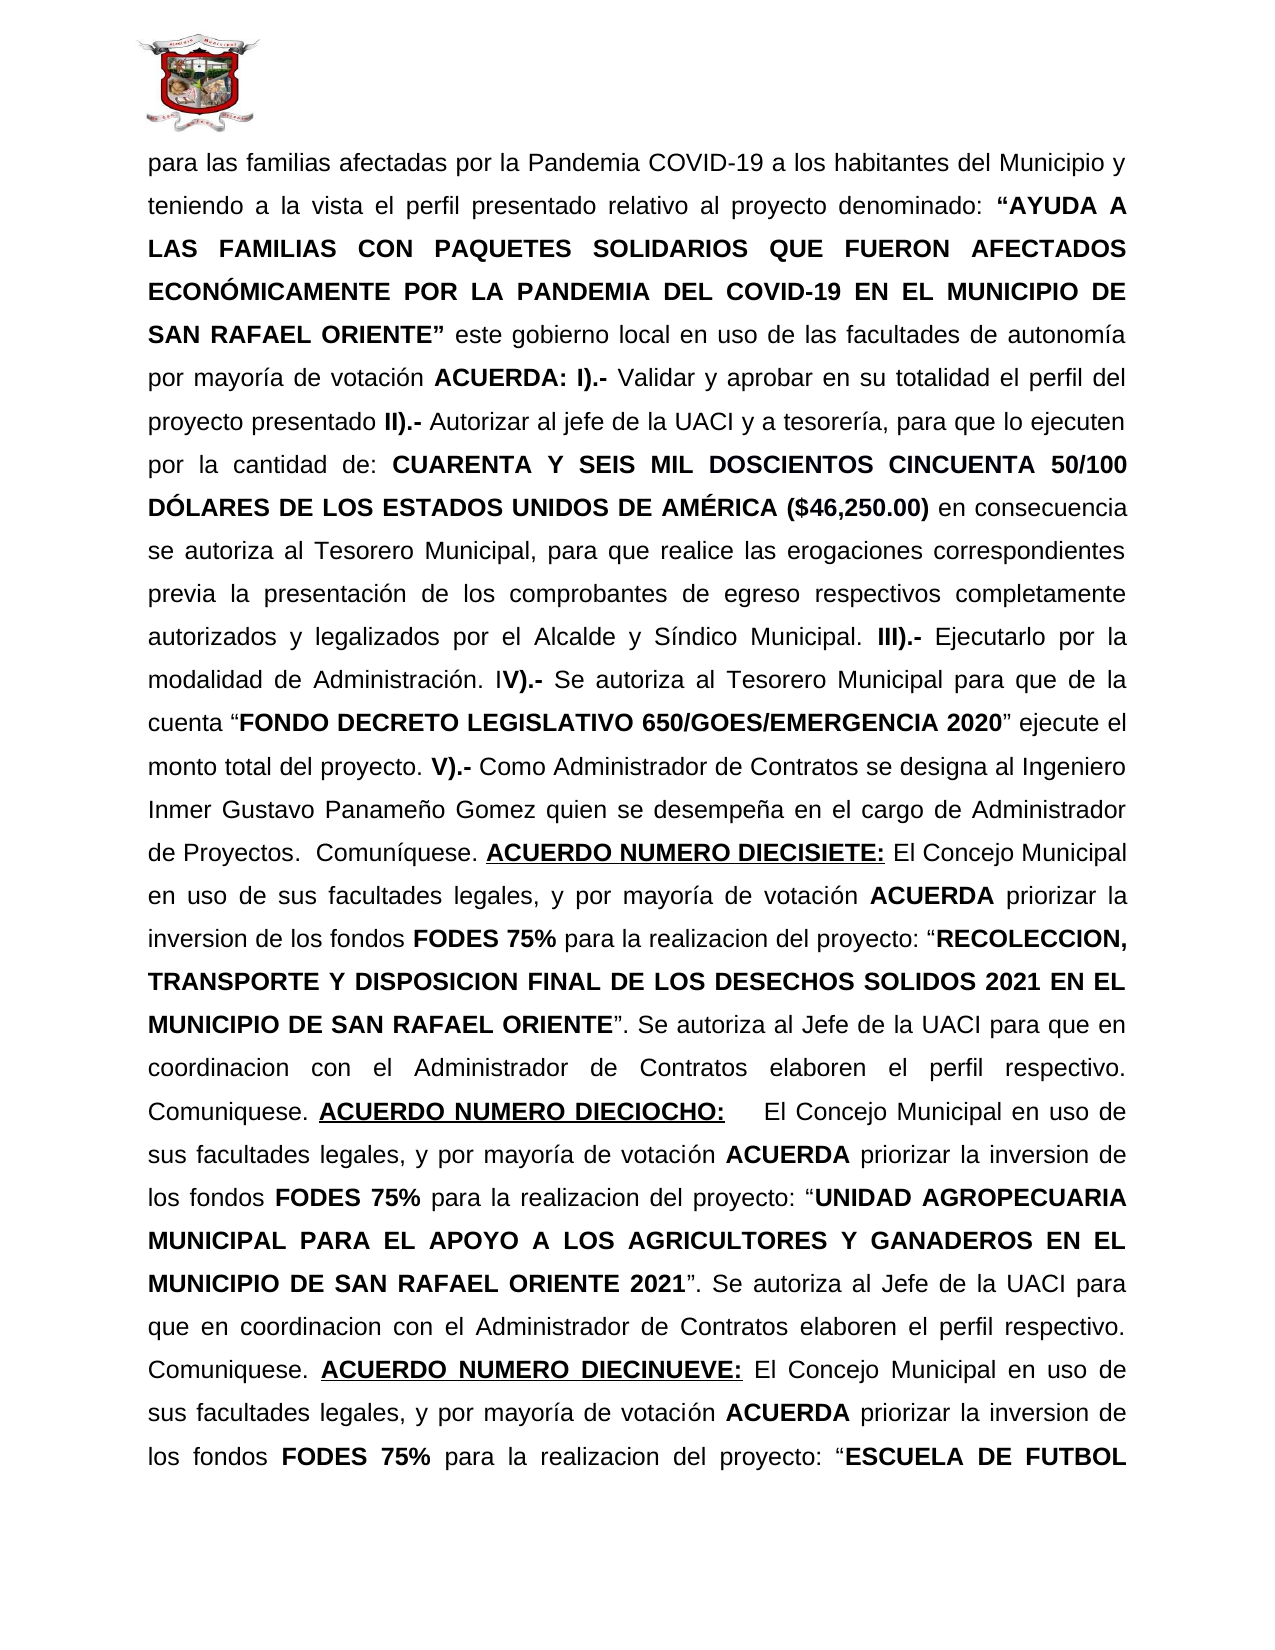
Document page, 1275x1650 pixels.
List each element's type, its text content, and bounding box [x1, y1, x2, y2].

text para las familias afectadas por la Pandemia COVID-19 a los habitantes del Municipio y teniendo a la vista el perfil presentado relativo al proyecto denominado: “AYUDA A LAS FAMILIAS CON PAQUETES SOLIDARIOS QUE FUERON AFECTADOS ECONÓMICAMENTE POR LA PANDEMIA DEL COVID-19 EN EL MUNICIPIO DE SAN RAFAEL ORIENTE” este gobierno local en uso de las facultades de autonomía por mayoría de votación ACUERDA: I).- Validar y aprobar en su totalidad el perfil del proyecto presentado II).- Autorizar al jefe de la UACI y a tesorería, para que lo ejecuten por la cantidad de: CUARENTA Y SEIS MIL DOSCIENTOS CINCUENTA 50/100 DÓLARES DE LOS ESTADOS UNIDOS DE AMÉRICA ($46,250.00) en consecuencia se autoriza al Tesorero Municipal, para que realice las erogaciones correspondientes previa la presentación de los comprobantes de egreso respectivos completamente autorizados y legalizados por el Alcalde y Síndico Municipal. III).- Ejecutarlo por la modalidad de Administración. IV).- Se autoriza al Tesorero Municipal para que de la cuenta “FONDO DECRETO LEGISLATIVO 650/GOES/EMERGENCIA 2020” ejecute el monto total del proyecto. V).- Como Administrador de Contratos se designa al Ingeniero Inmer Gustavo Panameño Gomez quien se desempeña en el cargo de Administrador de Proyectos. Comuníquese. ACUERDO NUMERO DIECISIETE: El Concejo Municipal en uso de sus facultades legales, y por mayoría de votación ACUERDA priorizar la inversion de los fondos FODES 75% para la realizacion del proyecto: “RECOLECCION, TRANSPORTE Y DISPOSICION FINAL DE LOS DESECHOS SOLIDOS 2021 EN EL MUNICIPIO DE SAN RAFAEL ORIENTE”. Se autoriza al Jefe de la UACI para que en coordinacion con el Administrador de Contratos elaboren el perfil respectivo. Comuniquese. ACUERDO NUMERO DIECIOCHO: El Concejo Municipal en uso de sus facultades legales, y por mayoría de votación ACUERDA priorizar la inversion de los fondos FODES 75% para la realizacion del proyecto: “UNIDAD AGROPECUARIA MUNICIPAL PARA EL APOYO A LOS AGRICULTORES Y GANADEROS EN EL MUNICIPIO DE SAN RAFAEL ORIENTE 2021”. Se autoriza al Jefe de la UACI para que en coordinacion con el Administrador de Contratos elaboren el perfil respectivo. Comuniquese. ACUERDO NUMERO DIECINUEVE: El Concejo Municipal en uso de sus facultades legales, y por mayoría de votación ACUERDA priorizar la inversion de los fondos FODES 75% para la realizacion del proyecto: “ESCUELA DE FUTBOL [148, 148, 1127, 1470]
